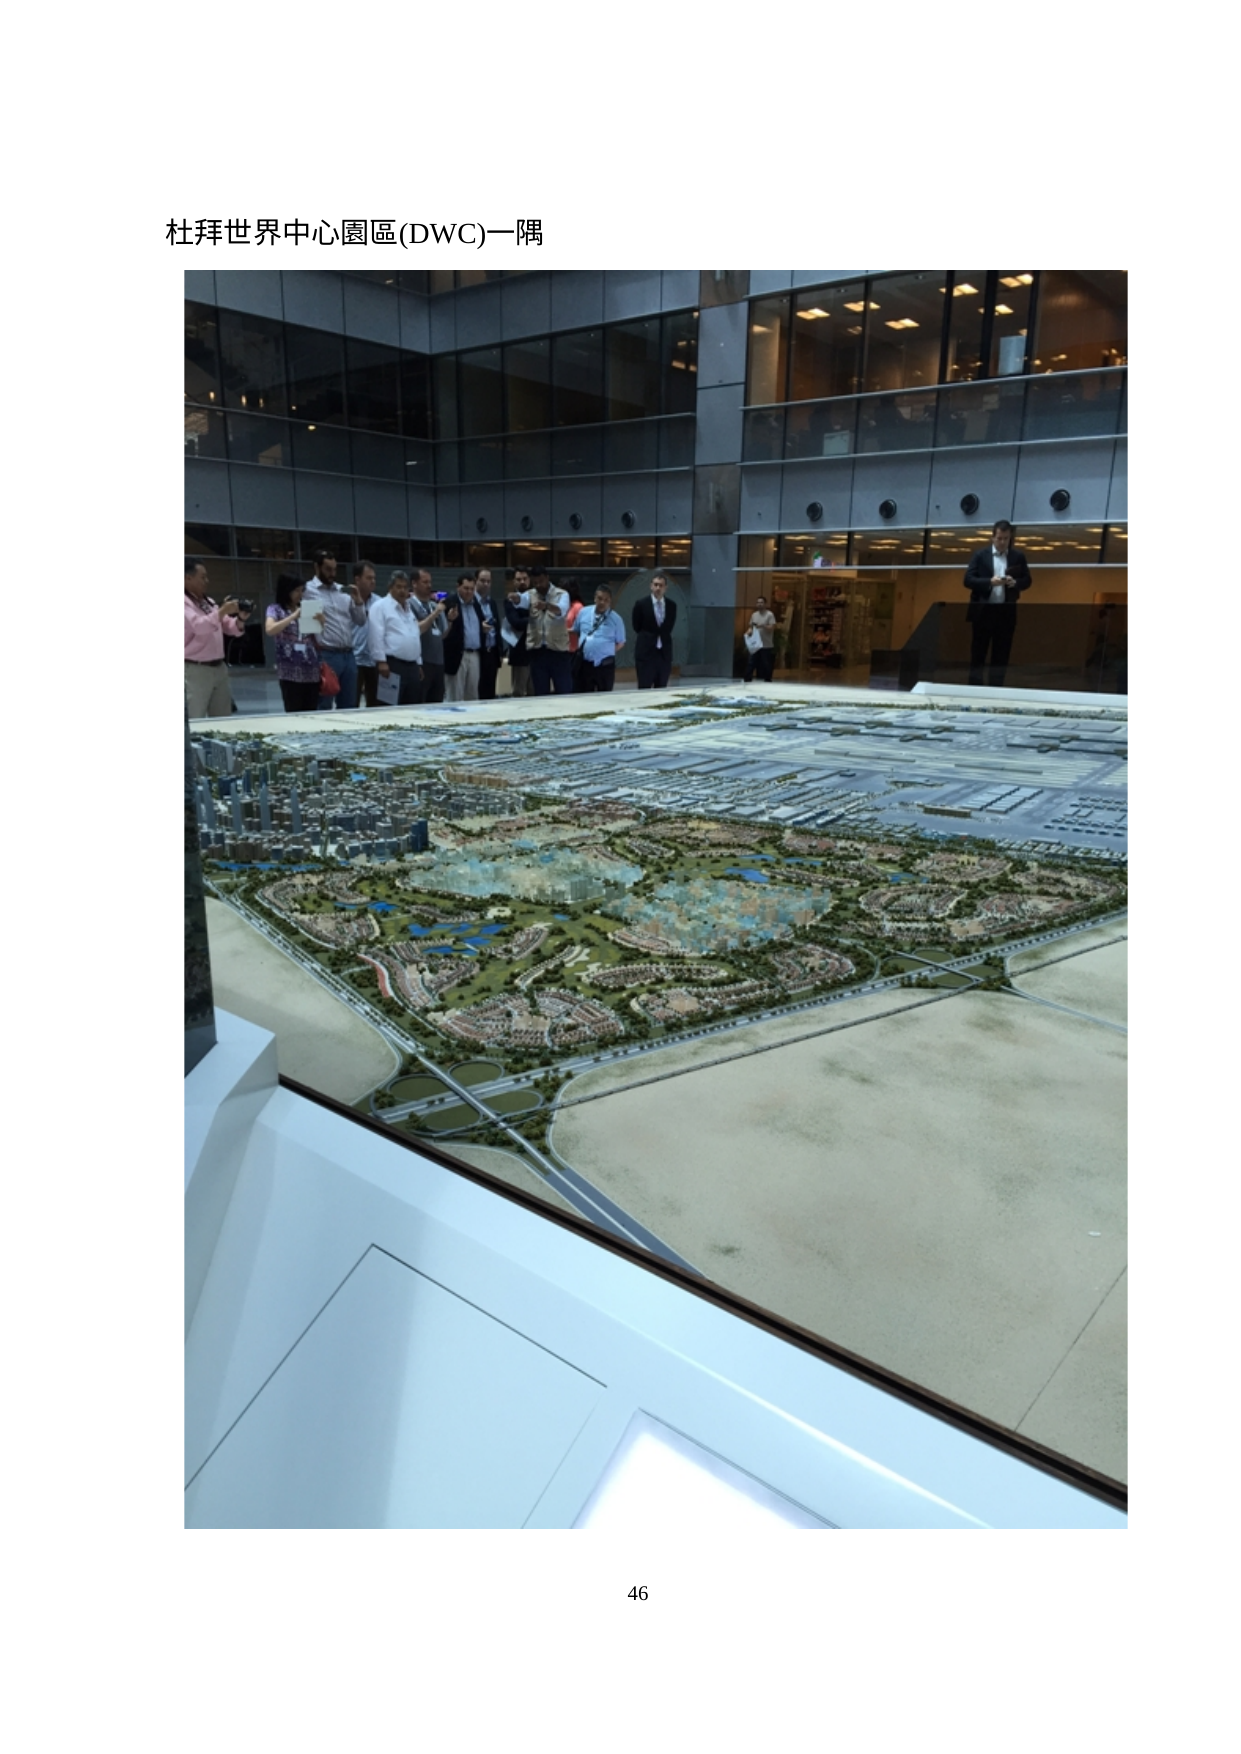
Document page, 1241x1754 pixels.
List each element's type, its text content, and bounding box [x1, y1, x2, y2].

text 杜拜世界中心園區(DWC)一隅 [165, 193, 1178, 268]
picture [184, 270, 1128, 1529]
